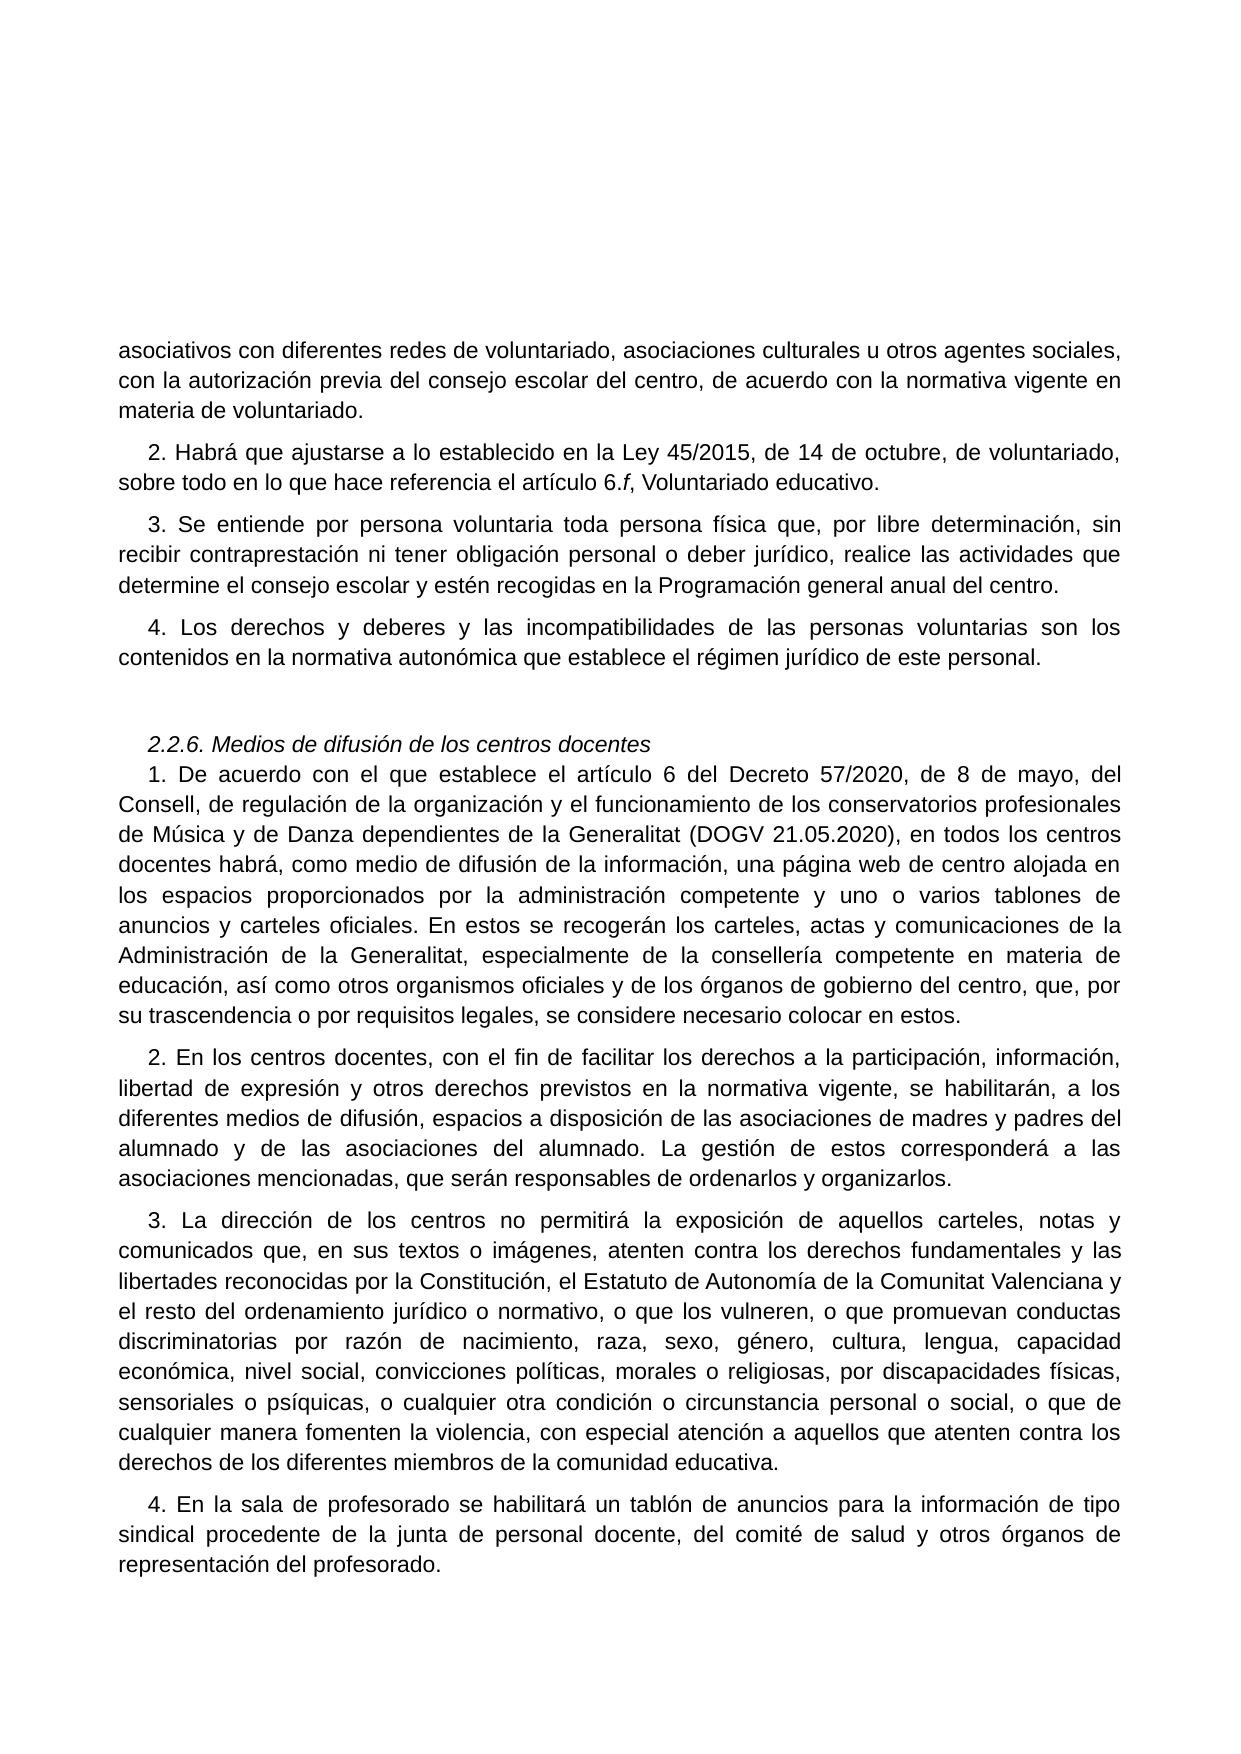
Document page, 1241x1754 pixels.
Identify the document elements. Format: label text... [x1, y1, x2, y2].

text 2. En los centros docentes, con el fin de facilitar los derechos a la participación, información, libertad de expresión y otros derechos previstos en la normativa vigente, se habilitarán, a los diferentes medios de difusión, espacios a disposición de las asociaciones de madres y padres del alumnado y de las asociaciones del alumnado. La gestión de estos corresponderá a las asociaciones mencionadas, que serán responsables de ordenarlos y organizarlos. [118, 1044, 1122, 1192]
text 2. Habrá que ajustarse a lo establecido en la Ley 45/2015, de 14 de octubre, de voluntariado, sobre todo en lo que hace referencia el artículo 6.f, Voluntariado educativo. [118, 439, 1122, 496]
text 4. Los derechos y deberes y las incompatibilidades de las personas voluntarias son los contenidos en la normativa autonómica que establece el régimen jurídico de este personal. [118, 613, 1122, 670]
text 4. En la sala de profesorado se habilitará un tablón de anuncios para la información de tipo sindical procedente de la junta de personal docente, del comité de salud y otros órganos de representación del profesorado. [118, 1491, 1122, 1578]
text 1. De acuerdo con el que establece el artículo 6 del Decreto 57/2020, de 8 de mayo, del Consell, de regulación de la organización y el funcionamiento de los conservatorios profesionales de Música y de Danza dependientes de la Generalitat (DOGV 21.05.2020), en todos los centros docentes habrá, como medio de difusión de la información, una página web de centro alojada en los espacios proporcionados por la administración competente y uno o varios tablones de anuncios y carteles oficiales. En estos se recogerán los carteles, actas y comunicaciones de la Administración de la Generalitat, especialmente de la consellería competente en materia de educación, así como otros organismos oficiales y de los órganos de gobierno del centro, que, por su trascendencia o por requisitos legales, se considere necesario colocar en estos. [118, 761, 1122, 1029]
text asociativos con diferentes redes de voluntariado, asociaciones culturales u otros agentes sociales, con la autorización previa del consejo escolar del centro, de acuerdo con la normativa vigente en materia de voluntariado. [118, 337, 1122, 423]
text 2.2.6. Medios de difusión de los centros docentes [118, 731, 1122, 757]
text 3. La dirección de los centros no permitirá la exposición de aquellos carteles, notas y comunicados que, en sus textos o imágenes, atenten contra los derechos fundamentales y las libertades reconocidas por la Constitución, el Estatuto de Autonomía de la Comunitat Valenciana y el resto del ordenamiento jurídico o normativo, o que los vulneren, o que promuevan conductas discriminatorias por razón de nacimiento, raza, sexo, género, cultura, lengua, capacidad económica, nivel social, convicciones políticas, morales o religiosas, por discapacidades físicas, sensoriales o psíquicas, o cualquier otra condición o circunstancia personal o social, o que de cualquier manera fomenten la violencia, con especial atención a aquellos que atenten contra los derechos de los diferentes miembros de la comunidad educativa. [118, 1207, 1122, 1475]
text 3. Se entiende por persona voluntaria toda persona física que, por libre determinación, sin recibir contraprestación ni tener obligación personal o deber jurídico, realice las actividades que determine el consejo escolar y estén recogidas en la Programación general anual del centro. [118, 511, 1122, 598]
